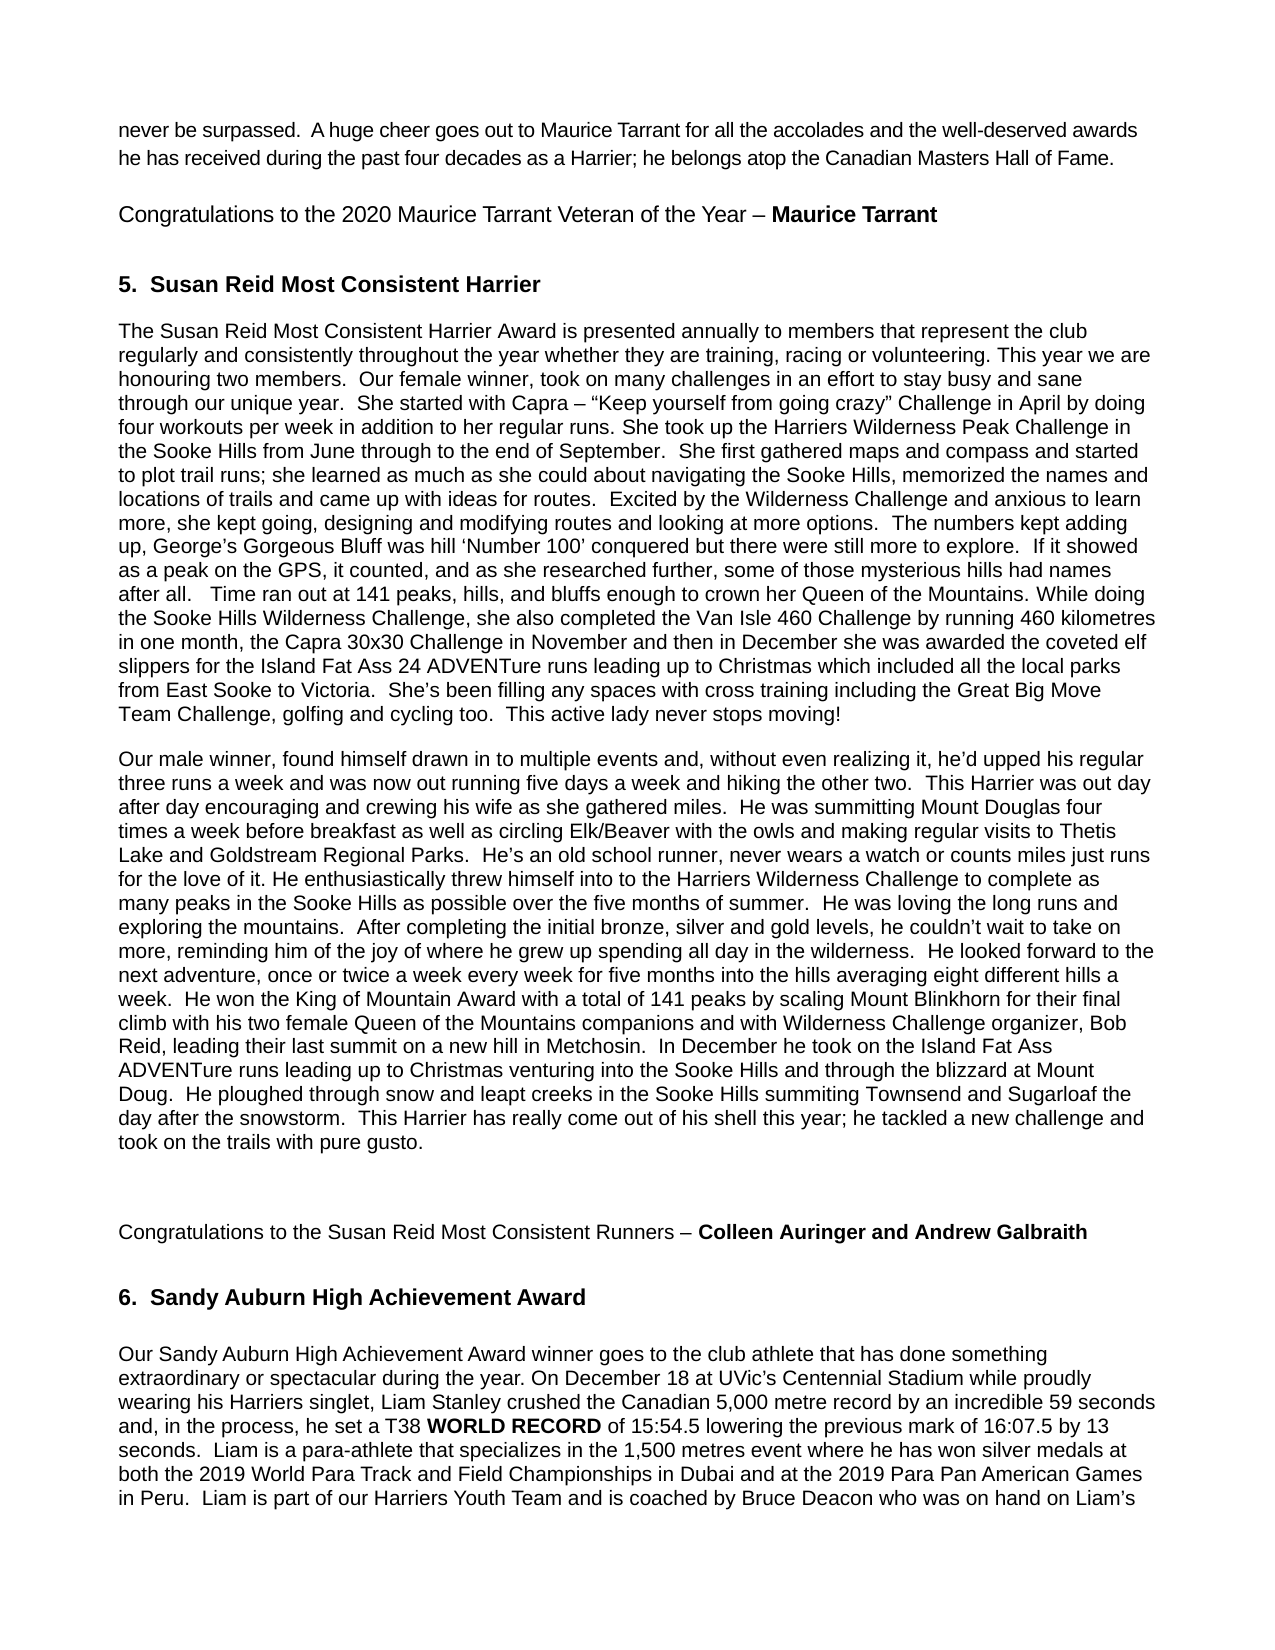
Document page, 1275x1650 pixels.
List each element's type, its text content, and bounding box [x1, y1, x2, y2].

text Our male winner, found himself drawn in to multiple events and, without even realizing it, he’d upped his regular three runs a week and was now out running five days a week and hiking the other two. This Harrier was out day after day encouraging and crewing his wife as she gathered miles. He was summitting Mount Douglas four times a week before breakfast as well as circling Elk/Beaver with the owls and making regular visits to Thetis Lake and Goldstream Regional Parks. He’s an old school runner, never wears a watch or counts miles just runs for the love of it. He enthusiastically threw himself into to the Harriers Wilderness Challenge to complete as many peaks in the Sooke Hills as possible over the five months of summer. He was loving the long runs and exploring the mountains. After completing the initial bronze, silver and gold levels, he couldn’t wait to take on more, reminding him of the joy of where he grew up spending all day in the wilderness. He looked forward to the next adventure, once or twice a week every week for five months into the hills averaging eight different hills a week. He won the King of Mountain Award with a total of 141 peaks by scaling Mount Blinkhorn for their final climb with his two female Queen of the Mountains companions and with Wilderness Challenge organizer, Bob Reid, leading their last summit on a new hill in Metchosin. In December he took on the Island Fat Ass ADVENTure runs leading up to Christmas venturing into the Sooke Hills and through the blizzard at Mount Doug. He ploughed through snow and leapt creeks in the Sooke Hills summiting Townsend and Sugarloaf the day after the snowstorm. This Harrier has really come out of his shell this year; he tackled a new challenge and took on the trails with pure gusto. [118, 747, 1157, 1154]
text 5. Susan Reid Most Consistent Harrier [118, 271, 1157, 298]
text never be surpassed. A huge cheer goes out to Maurice Tarrant for all the accolades and the well-deserved awards he has received during the past four decades as a Harrier; he belongs atop the Canadian Masters Hall of Fame. [118, 118, 1157, 169]
text Congratulations to the Susan Reid Most Consistent Runners – Colleen Auringer and Andrew Galbraith [118, 1220, 1157, 1244]
text 6. Sandy Auburn High Achievement Award [118, 1284, 1157, 1311]
text Congratulations to the 2020 Maurice Tarrant Veteran of the Year – Maurice Tarrant [118, 201, 1157, 227]
text The Susan Reid Most Consistent Harrier Award is presented annually to members that represent the club regularly and consistently throughout the year whether they are training, racing or volunteering. This year we are honouring two members. Our female winner, took on many challenges in an effort to stay busy and sane through our unique year. She started with Capra – “Keep yourself from going crazy” Challenge in April by doing four workouts per week in addition to her regular runs. She took up the Harriers Wilderness Peak Challenge in the Sooke Hills from June through to the end of September. She first gathered maps and compass and started to plot trail runs; she learned as much as she could about navigating the Sooke Hills, memorized the names and locations of trails and came up with ideas for routes. Excited by the Wilderness Challenge and anxious to learn more, she kept going, designing and modifying routes and looking at more options. The numbers kept adding up, George’s Gorgeous Bluff was hill ‘Number 100’ conquered but there were still more to explore. If it showed as a peak on the GPS, it counted, and as she researched further, some of those mysterious hills had names after all. Time ran out at 141 peaks, hills, and bluffs enough to crown her Queen of the Mountains. While doing the Sooke Hills Wilderness Challenge, she also completed the Van Isle 460 Challenge by running 460 kilometres in one month, the Capra 30x30 Challenge in November and then in December she was awarded the coveted elf slippers for the Island Fat Ass 24 ADVENTure runs leading up to Christmas which included all the local parks from East Sooke to Victoria. She’s been filling any spaces with cross training including the Great Big Move Team Challenge, golfing and cycling too. This active lady never stops moving! [118, 319, 1157, 726]
text Our Sandy Auburn High Achievement Award winner goes to the club athlete that has done something extraordinary or spectacular during the year. On December 18 at UVic’s Centennial Stadium while proudly wearing his Harriers singlet, Liam Stanley crushed the Canadian 5,000 metre record by an incredible 59 seconds and, in the process, he set a T38 WORLD RECORD of 15:54.5 lowering the previous mark of 16:07.5 by 13 seconds. Liam is a para-athlete that specializes in the 1,500 metres event where he has won silver medals at both the 2019 World Para Track and Field Championships in Dubai and at the 2019 Para Pan American Games in Peru. Liam is part of our Harriers Youth Team and is coached by Bruce Deacon who was on hand on Liam’s [118, 1342, 1157, 1510]
